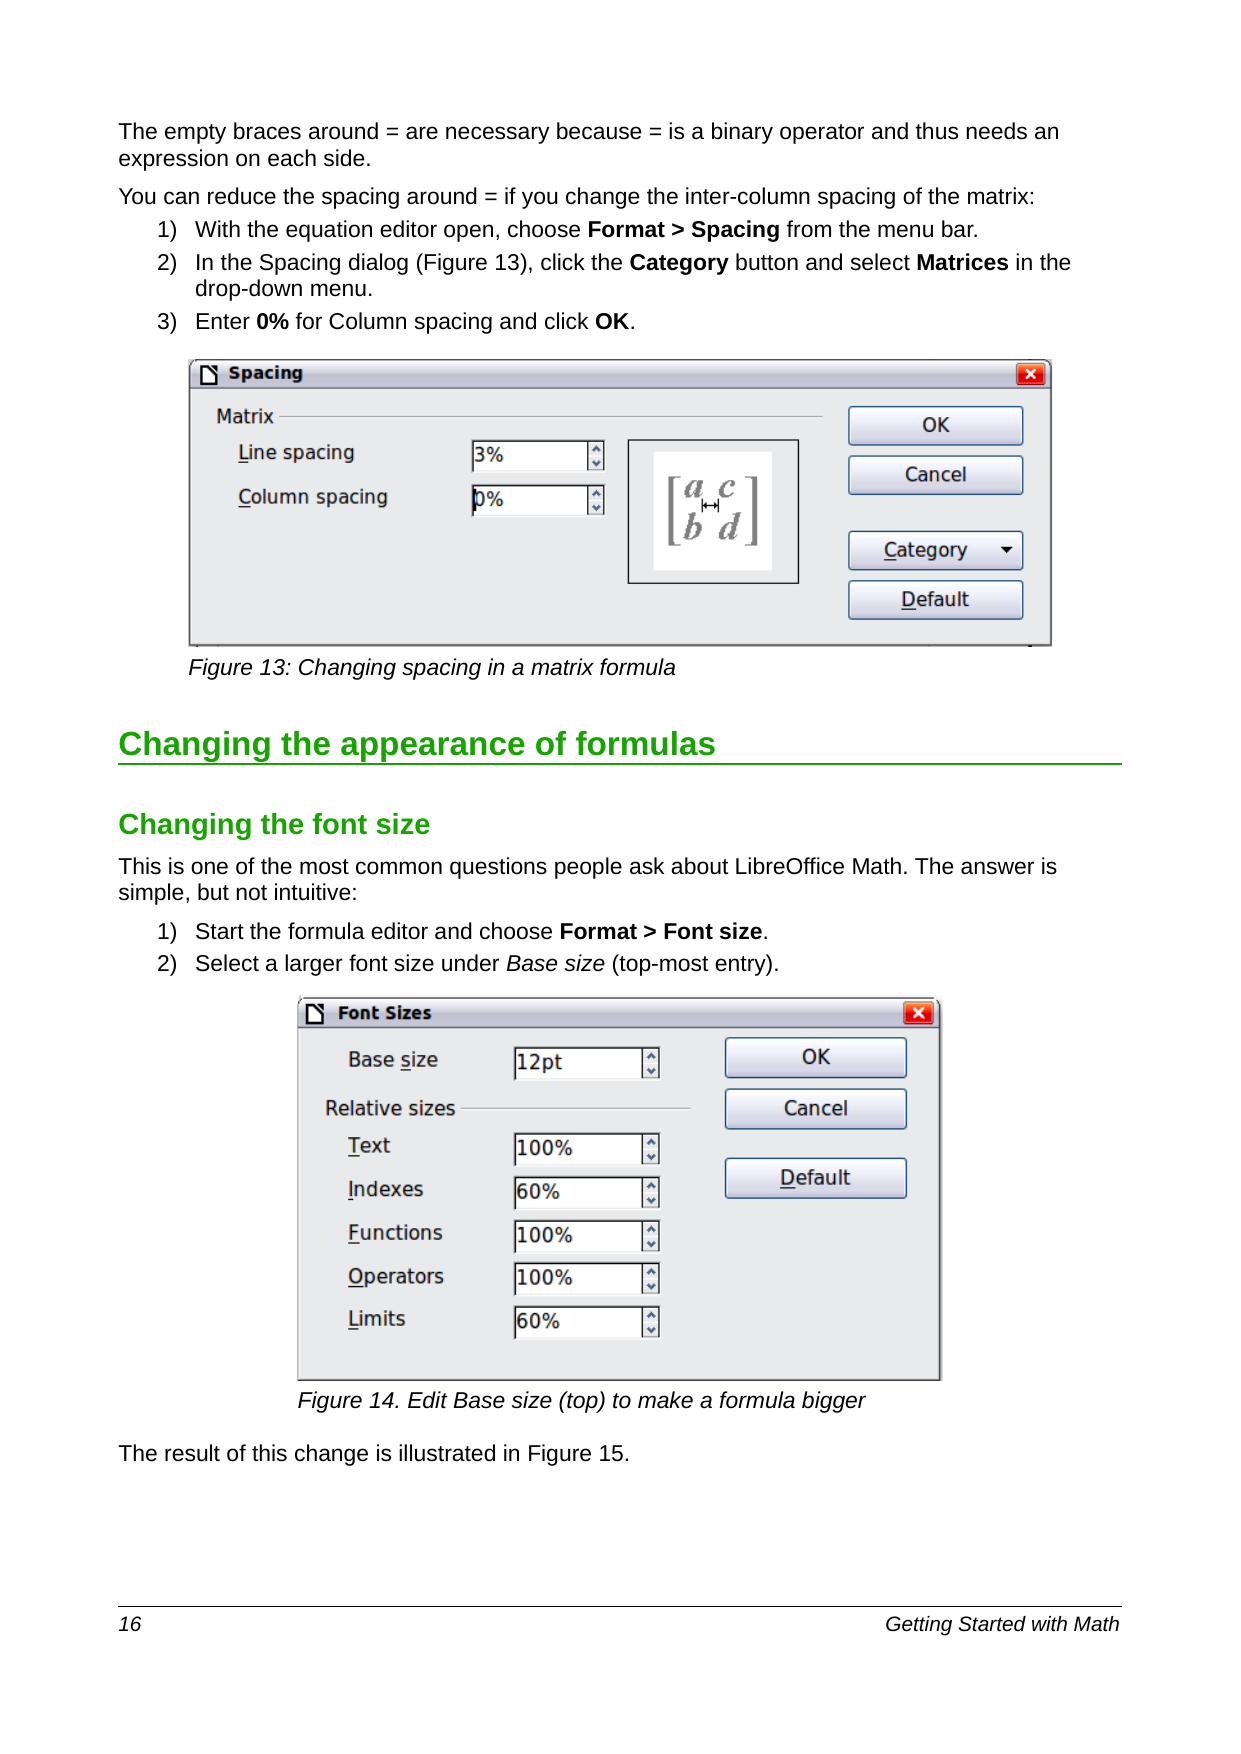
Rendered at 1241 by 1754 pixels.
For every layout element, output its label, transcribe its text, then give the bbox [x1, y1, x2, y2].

picture [297, 995, 943, 1381]
list You can reduce the spacing around = if you change the inter-column spacing of the matrix: [118, 183, 1122, 210]
picture [188, 359, 1053, 647]
list With the equation editor open, choose Format > Spacing from the menu bar. [177, 216, 1122, 242]
text The result of this change is illustrated in Figure 15. [118, 1440, 1122, 1466]
list Enter 0% for Column spacing and click OK. [177, 308, 1122, 334]
subtitle Changing the font size [118, 807, 1122, 840]
list Select a larger font size under Base size (top-most entry). [177, 950, 1122, 977]
text This is one of the most common questions people ask about LibreOffice Math. The answer is simple, but not intuitive: [118, 853, 1122, 905]
subtitle Changing the appearance of formulas [118, 724, 1122, 763]
text Figure 13: Changing spacing in a matrix formula [188, 653, 1052, 680]
text Figure 14. Edit Base size (top) to make a formula bigger [297, 1387, 943, 1414]
text The empty braces around = are necessary because = is a binary operator and thus needs an expression on each side. [118, 118, 1122, 171]
list In the Spacing dialog (Figure 13), click the Category button and select Matrices in the drop-down menu. [177, 249, 1122, 301]
list Start the formula editor and choose Format > Font size. [177, 918, 1122, 944]
